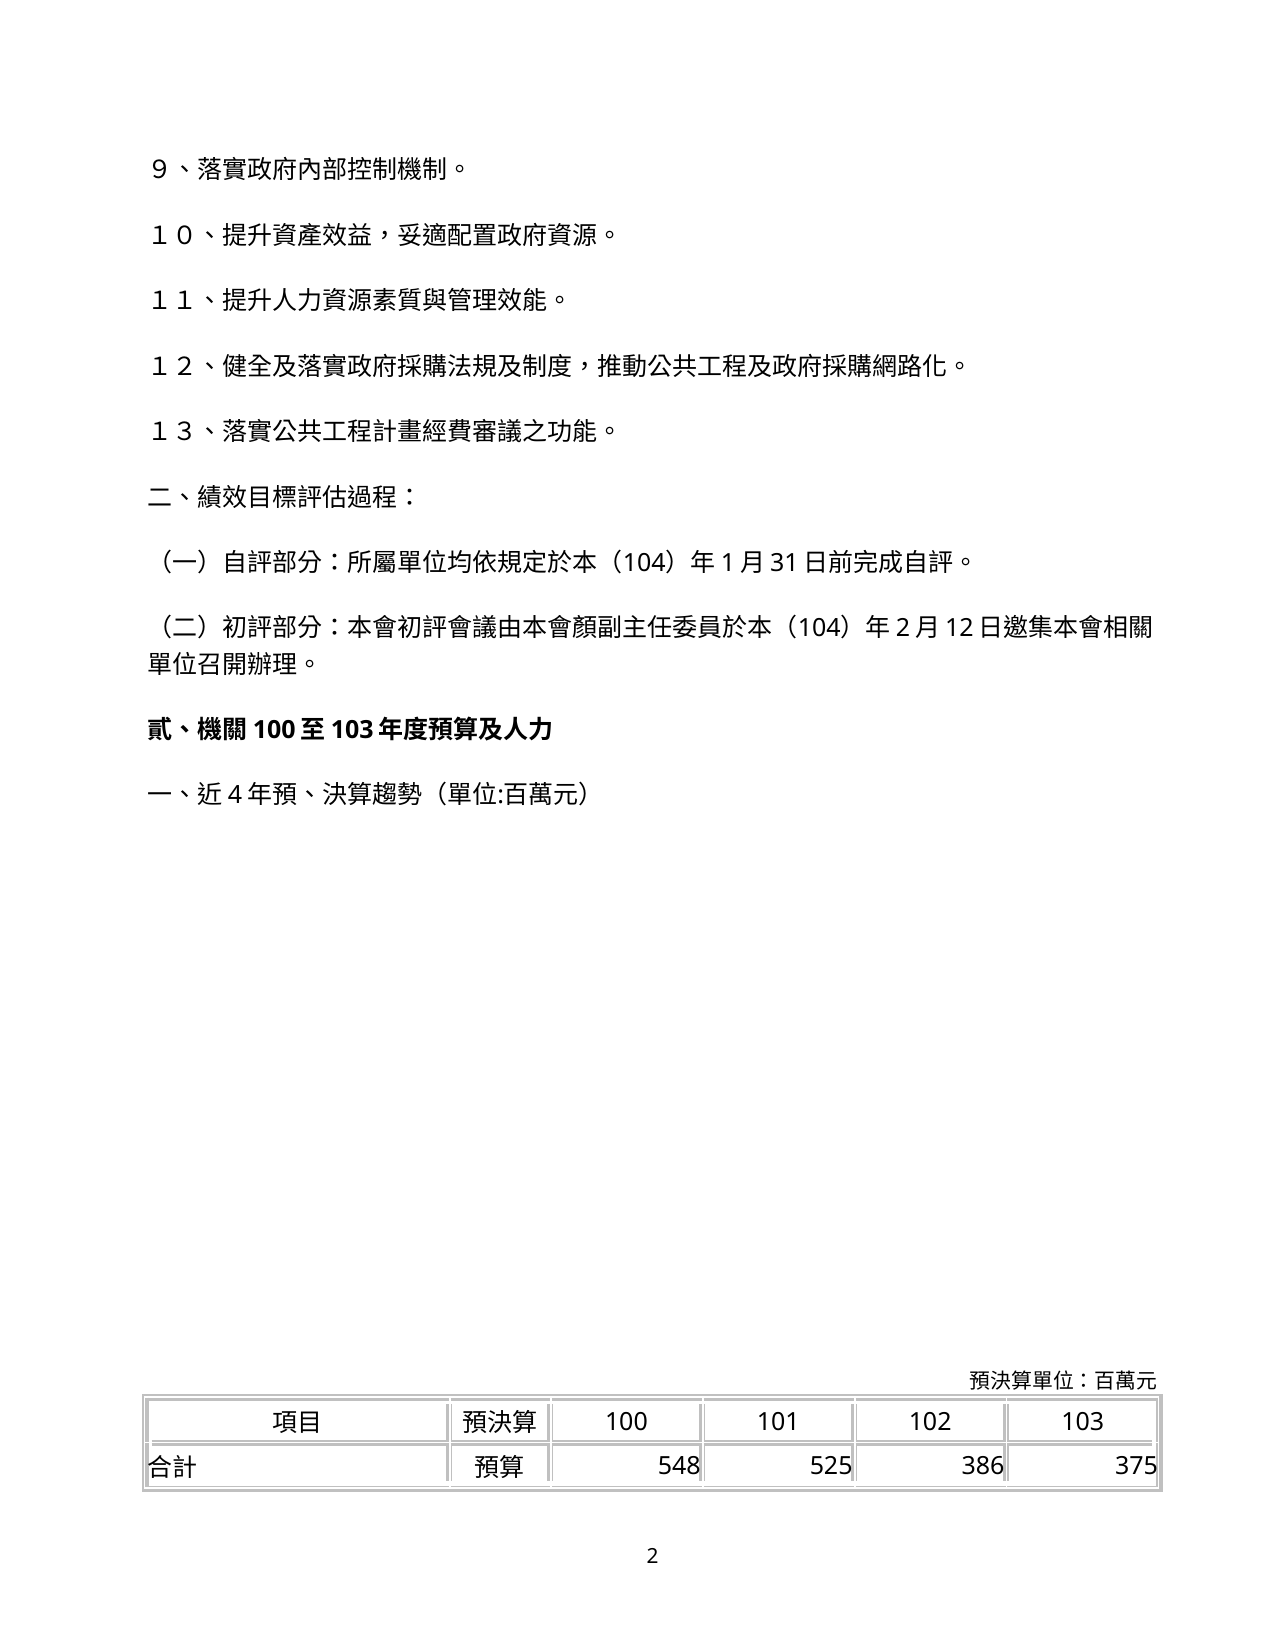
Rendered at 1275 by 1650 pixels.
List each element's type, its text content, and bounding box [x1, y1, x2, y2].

title 貳、機關100至103年度預算及人力 [148, 709, 1157, 746]
text １１、提升人力資源素質與管理效能。 [148, 281, 1157, 317]
table_cell 合計 [145, 1440, 449, 1486]
table_cell 預算 [449, 1440, 550, 1486]
table_header 102 [854, 1396, 1006, 1440]
text １２、健全及落實政府採購法規及制度，推動公共工程及政府採購網路化。 [148, 346, 1157, 382]
text ９、落實政府內部控制機制。 [148, 150, 1157, 186]
table_header 項目 [149, 1401, 449, 1440]
table_header 101 [702, 1396, 854, 1440]
table_cell 525 [702, 1440, 854, 1486]
table_cell 548 [550, 1440, 702, 1486]
text （一）自評部分：所屬單位均依規定於本（104）年1月31日前完成自評。 [148, 542, 1157, 579]
table_cell 386 [854, 1440, 1006, 1486]
text 二、績效目標評估過程： [148, 477, 1157, 513]
text １３、落實公共工程計畫經費審議之功能。 [148, 412, 1157, 448]
table_header 預決算 [449, 1396, 550, 1440]
table_header 103 [1006, 1396, 1159, 1440]
text （二）初評部分：本會初評會議由本會顏副主任委員於本（104）年2月12日邀集本會相關單位召開辦理。 [148, 608, 1157, 680]
table_header 100 [550, 1396, 702, 1440]
text 預決算單位：百萬元 [148, 1364, 1157, 1394]
table_cell 375 [1006, 1440, 1159, 1486]
subtitle 一、近4年預、決算趨勢（單位:百萬元） [148, 775, 1157, 811]
text １０、提升資產效益，妥適配置政府資源。 [148, 215, 1157, 252]
